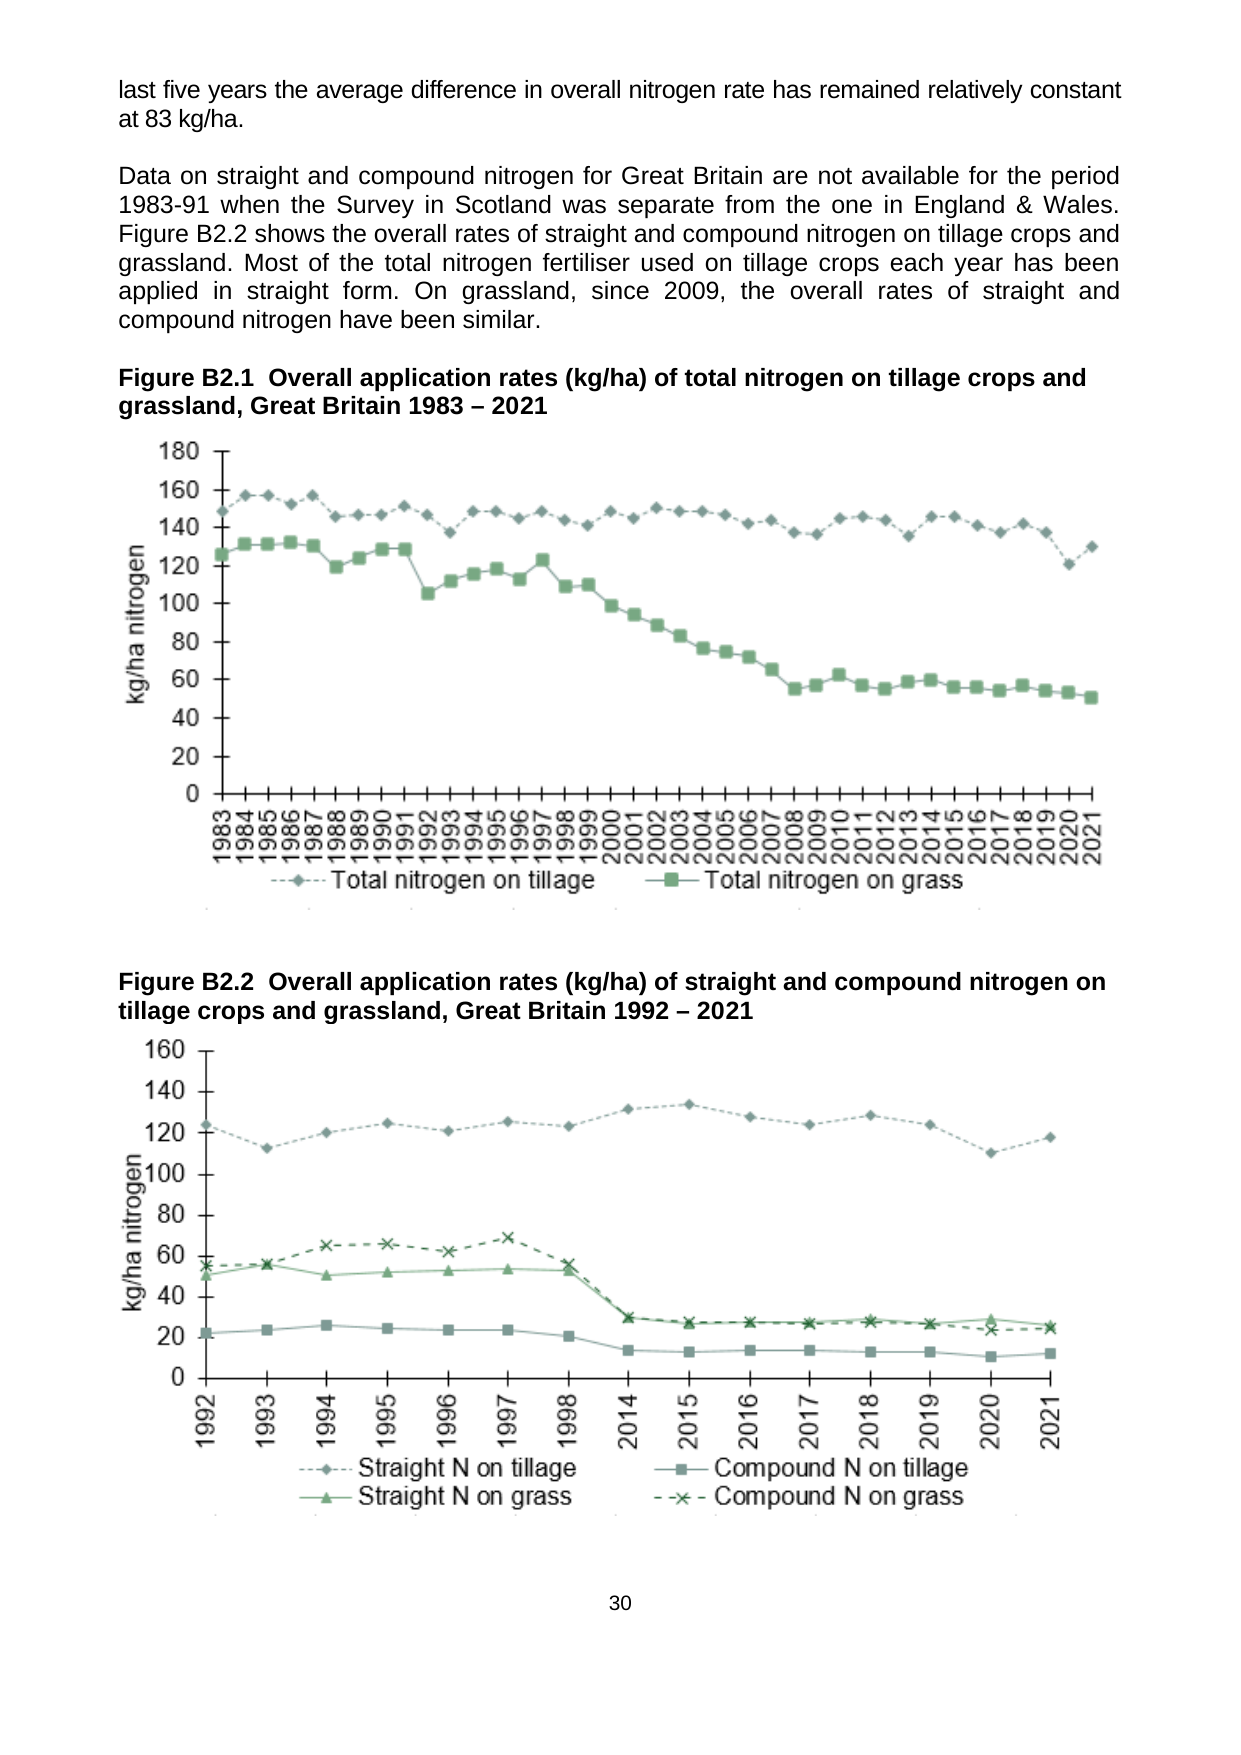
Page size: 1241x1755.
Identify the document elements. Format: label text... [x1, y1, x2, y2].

subtitle Figure B2.1 Overall application rates (kg/ha) of total nitrogen on tillage crops and grassland, Great Britain 1983 – 2021 [118, 362, 1122, 420]
subtitle Figure B2.2 Overall application rates (kg/ha) of straight and compound nitrogen on tillage crops and grassland, Great Britain 1992 – 2021 [118, 967, 1122, 1025]
text Data on straight and compound nitrogen for Great Britain are not available for the period 1983-91 when the Survey in Scotland was separate from the one in England & Wales. Figure B2.2 shows the overall rates of straight and compound nitrogen on tillage crops and grassland. Most of the total nitrogen fertiliser used on tillage crops each year has been applied in straight form. On grassland, since 2009, the overall rates of straight and compound nitrogen have been similar. [118, 161, 1122, 334]
text last five years the average difference in overall nitrogen rate has remained relatively constant at 83 kg/ha. [118, 75, 1122, 132]
